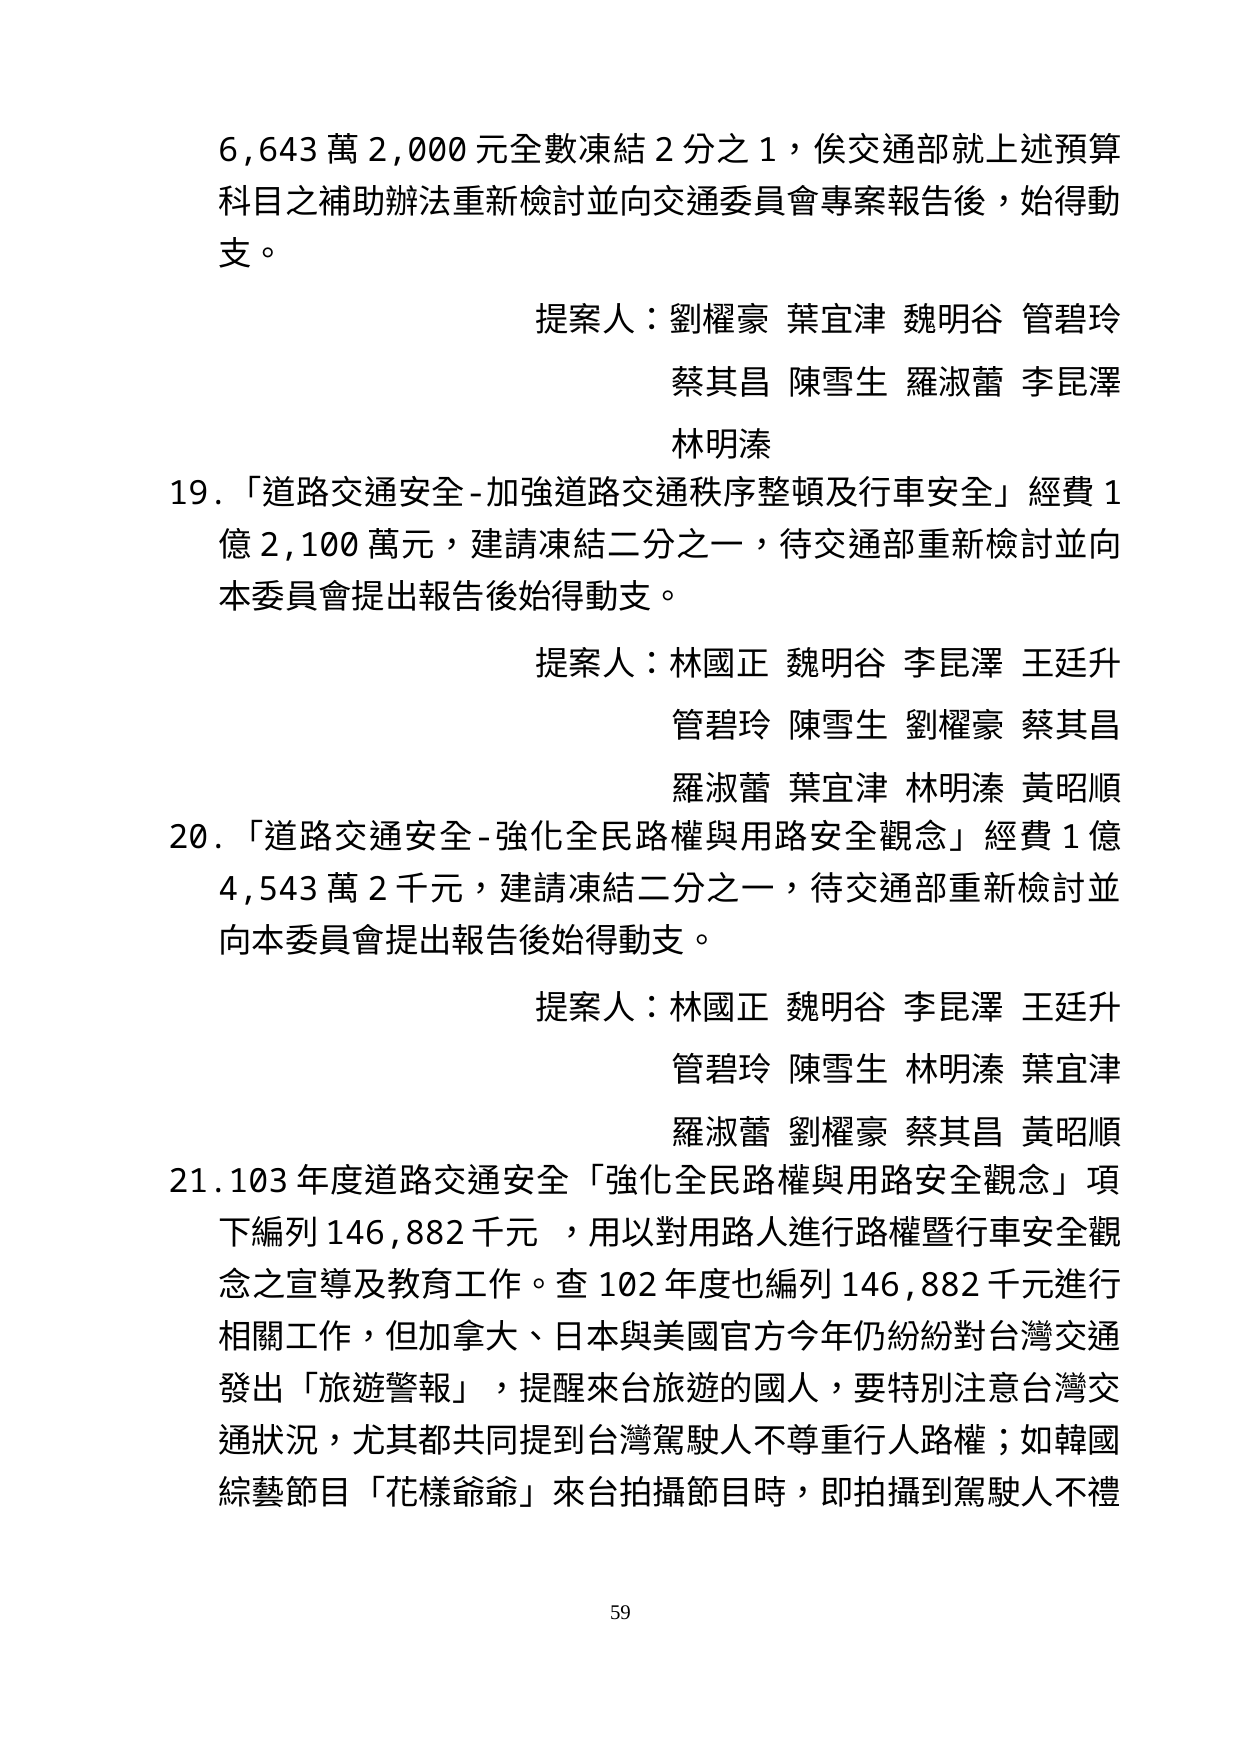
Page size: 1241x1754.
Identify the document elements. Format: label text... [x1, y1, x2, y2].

text 提案人：林國正 魏明谷 李昆澤 王廷升管碧玲 陳雪生 林明溱 葉宜津羅淑蕾 劉櫂豪 蔡其昌 黃昭順 [535, 963, 1122, 1151]
text 提案人：林國正 魏明谷 李昆澤 王廷升 管碧玲 陳雪生 劉櫂豪 蔡其昌 羅淑蕾 葉宜津 林明溱 黃昭順 [535, 619, 1122, 807]
text 提案人：劉櫂豪 葉宜津 魏明谷 管碧玲 蔡其昌 陳雪生 羅淑蕾 李昆澤 林明溱 [535, 276, 1122, 463]
text 20.「道路交通安全-強化全民路權與用路安全觀念」經費1億4,543萬2千元，建請凍結二分之一，待交通部重新檢討並向本委員會提出報告後始得動支。 [168, 807, 1122, 963]
text 19.「道路交通安全-加強道路交通秩序整頓及行車安全」經費1億2,100萬元，建請凍結二分之一，待交通部重新檢討並向本委員會提出報告後始得動支。 [168, 463, 1122, 619]
text 21.103年度道路交通安全「強化全民路權與用路安全觀念」項下編列146,882千元 ，用以對用路人進行路權暨行車安全觀念之宣導及教育工作。查102年度也編列146,882千元進行相關工作，但加拿大、日本與美國官方今年仍紛紛對台灣交通發出「旅遊警報」，提醒來台旅遊的國人，要特別注意台灣交通狀況，尤其都共同提到台灣駕駛人不尊重行人路權；如韓國綜藝節目「花樣爺爺」來台拍攝節目時，即拍攝到駕駛人不禮 [168, 1151, 1122, 1515]
text 6,643萬2,000元全數凍結2分之1，俟交通部就上述預算科目之補助辦法重新檢討並向交通委員會專案報告後，始得動支。 [168, 119, 1122, 276]
